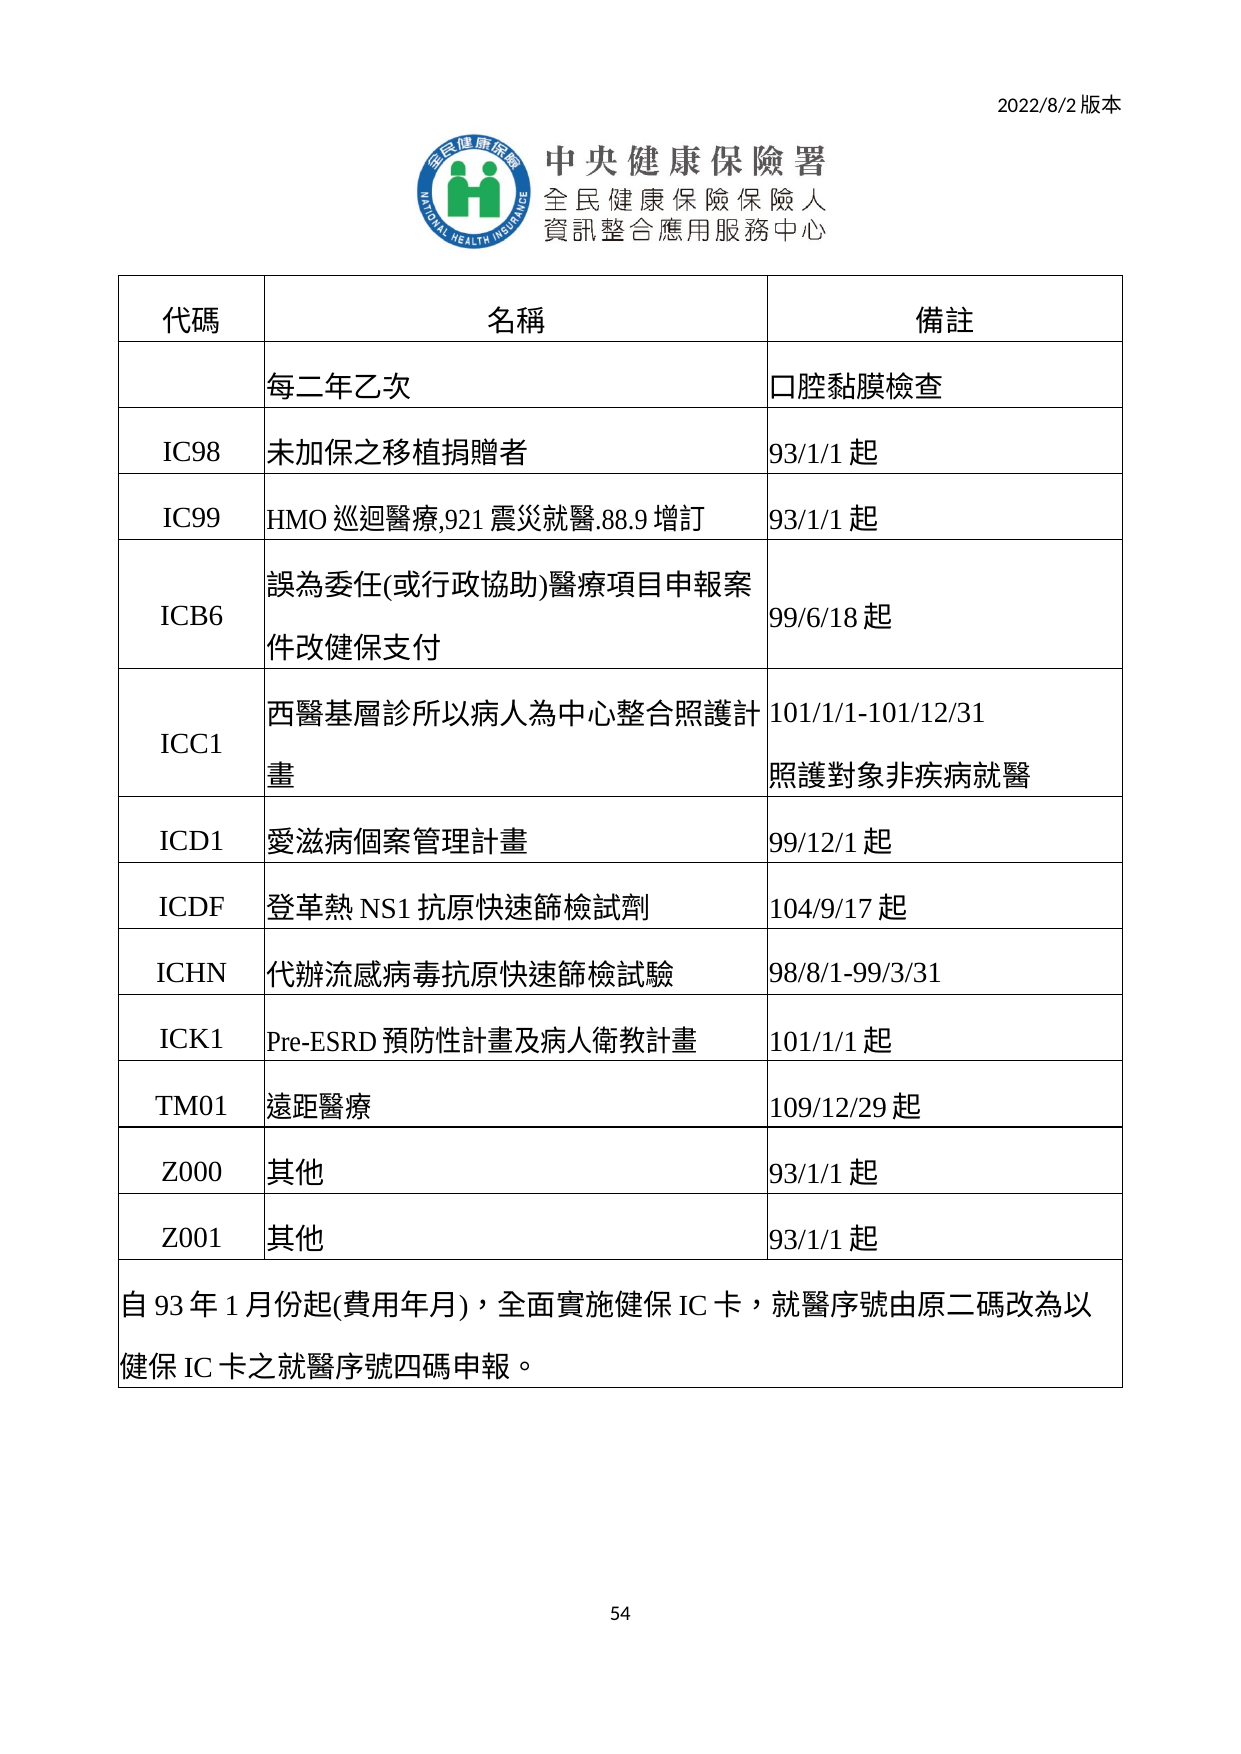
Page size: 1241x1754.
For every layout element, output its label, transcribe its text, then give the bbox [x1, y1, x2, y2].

table_cell HMO巡迴醫療,921震災就醫.88.9增訂 [265, 474, 767, 539]
table_cell IC99 [119, 474, 264, 539]
table_cell 93/1/1起 [768, 1128, 1122, 1192]
table_cell IC98 [119, 408, 264, 473]
table_cell 愛滋病個案管理計畫 [265, 797, 767, 862]
table_cell 西醫基層診所以病人為中心整合照護計畫 [265, 669, 767, 796]
table_cell 93/1/1起 [768, 408, 1122, 473]
table_cell 99/12/1起 [768, 797, 1122, 862]
table_cell 代辦流感病毒抗原快速篩檢試驗 [265, 929, 767, 994]
table_cell 98/8/1-99/3/31 [768, 929, 1122, 994]
table_cell ICHN [119, 929, 264, 994]
table_cell ICD1 [119, 797, 264, 862]
table_cell Z001 [119, 1194, 264, 1258]
table_cell 登革熱NS1抗原快速篩檢試劑 [265, 863, 767, 928]
table_cell ICC1 [119, 669, 264, 796]
table_cell 93/1/1起 [768, 474, 1122, 539]
table_cell TM01 [119, 1061, 264, 1126]
table_cell ICB6 [119, 540, 264, 668]
table_cell 遠距醫療 [265, 1061, 767, 1126]
table_cell 未加保之移植捐贈者 [265, 408, 767, 473]
table_cell 104/9/17起 [768, 863, 1122, 928]
table_cell 誤為委任(或行政協助)醫療項目申報案件改健保支付 [265, 540, 767, 668]
table_header 備註 [768, 276, 1122, 341]
table_cell 101/1/1-101/12/31 照護對象非疾病就醫 [768, 669, 1122, 796]
table_cell 每二年乙次 [265, 342, 767, 407]
table_cell 101/1/1起 [768, 995, 1122, 1060]
table_cell ICDF [119, 863, 264, 928]
table_cell [119, 342, 264, 407]
table_cell 其他 [265, 1194, 767, 1258]
table_cell 93/1/1起 [768, 1194, 1122, 1258]
table_cell Pre-ESRD預防性計畫及病人衛教計畫 [265, 995, 767, 1060]
table_cell 99/6/18起 [768, 540, 1122, 668]
table_cell 口腔黏膜檢查 [768, 342, 1122, 407]
table_header 代碼 [119, 276, 264, 341]
table_cell 自93年1月份起(費用年月)，全面實施健保IC卡，就醫序號由原二碼改為以健保IC卡之就醫序號四碼申報。 [119, 1260, 1122, 1387]
table_cell ICK1 [119, 995, 264, 1060]
table_cell Z000 [119, 1128, 264, 1192]
table_cell 109/12/29起 [768, 1061, 1122, 1126]
table_header 名稱 [265, 276, 767, 341]
table_cell 其他 [265, 1128, 767, 1192]
